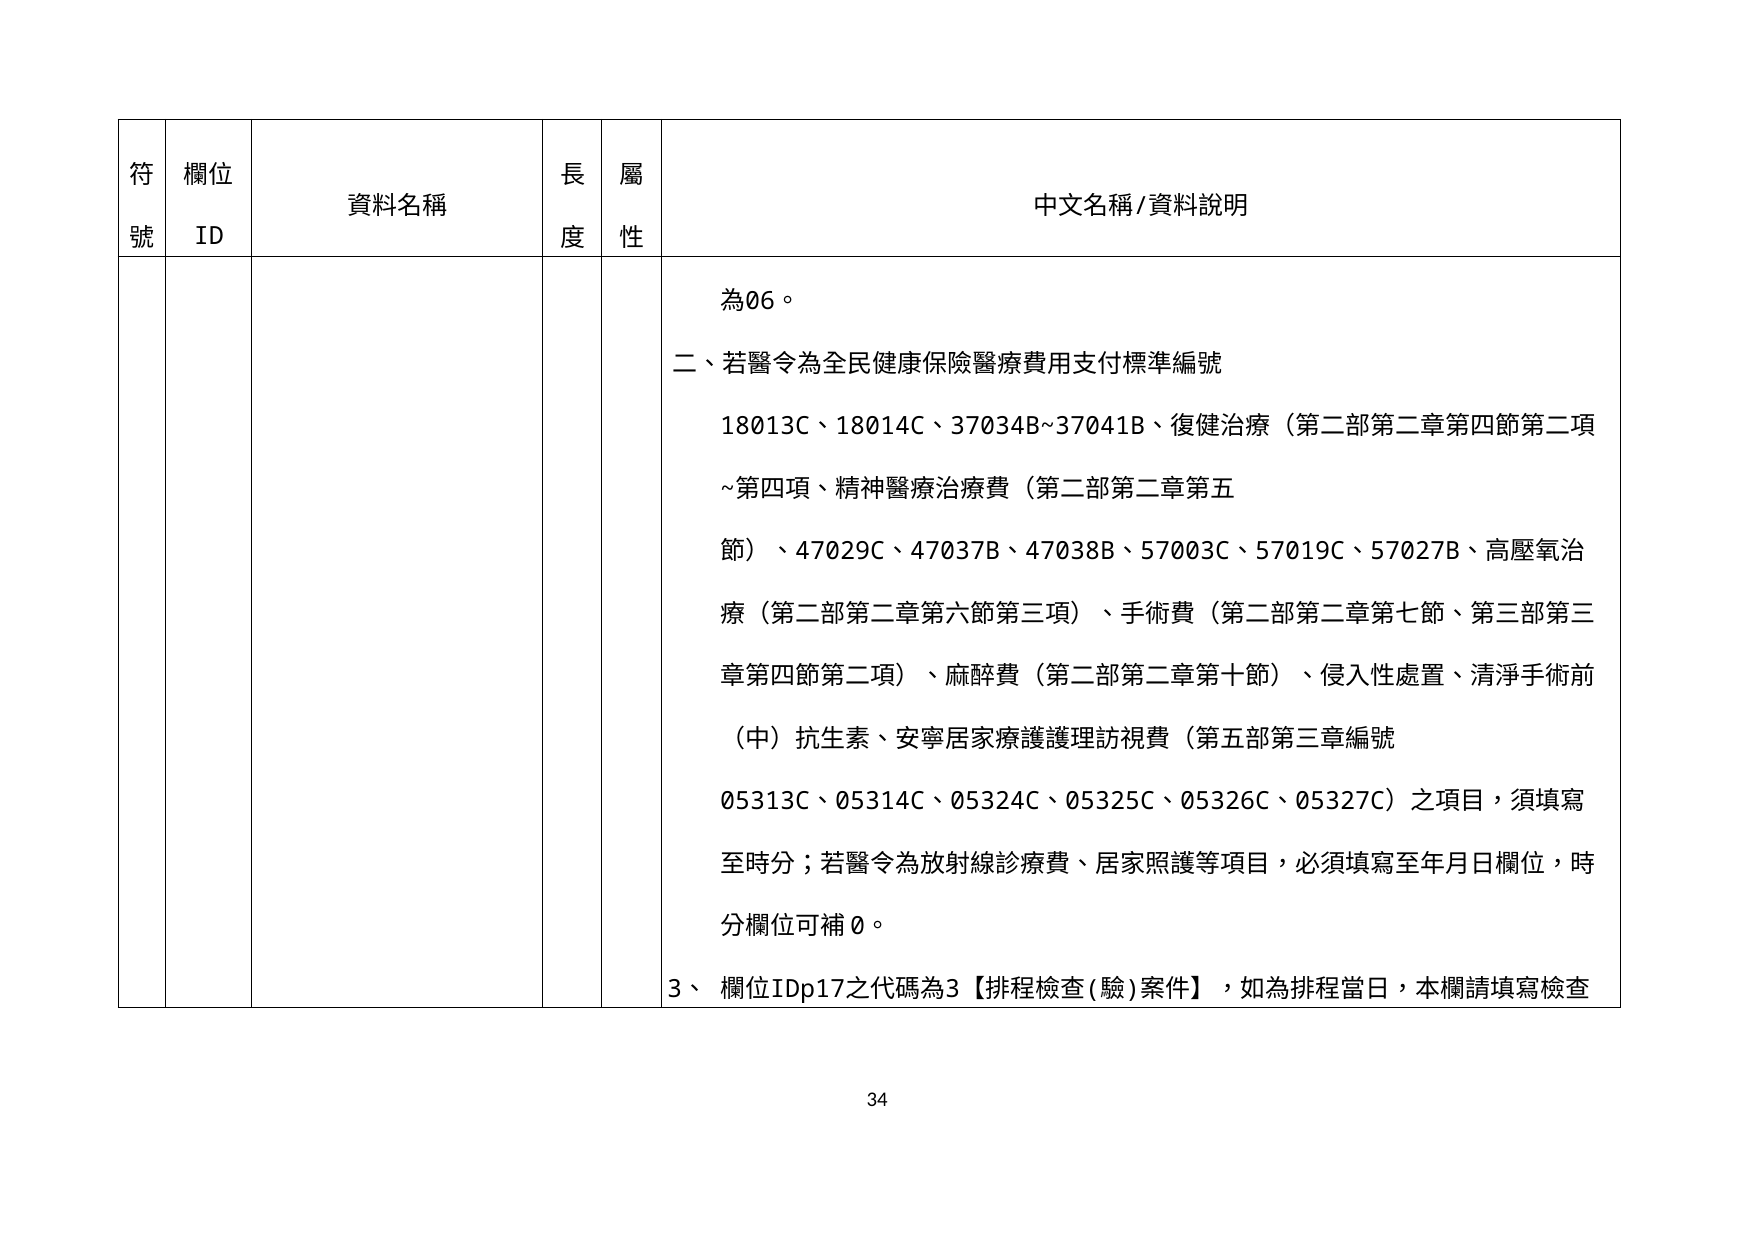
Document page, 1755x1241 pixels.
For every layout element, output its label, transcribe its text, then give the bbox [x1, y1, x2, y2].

table_header 欄位ID [166, 120, 251, 256]
table_header 符號 [119, 120, 165, 256]
table_header 中文名稱/資料說明 [662, 120, 1620, 256]
table_cell [543, 257, 601, 1007]
table_header 長度 [543, 120, 601, 256]
table_cell 為06。 二、若醫令為全民健康保險醫療費用支付標準編號18013C、18014C、37034B~37041B、復健治療（第二部第二章第四節第二項~第四項、精神醫療治療費（第二部第二章第五節）、47029C、47037B、47038B、57003C、57019C、57027B、高壓氧治療（第二部第二章第六節第三項）、手術費（第二部第二章第七節、第三部第三章第四節第二項）、麻醉費（第二部第二章第十節）、侵入性處置、清淨手術前（中）抗生素、安寧居家療護護理訪視費（第五部第三章編號05313C、05314C、05324C、05325C、05326C、05327C）之項目，須填寫至時分；若醫令為放射線診療費、居家照護等項目，必須填寫至年月日欄位，時分欄位可補0。 欄位IDp17之代碼為3【排程檢查(驗)案件】，如為排程當日，本欄請填寫檢查 [662, 257, 1620, 1007]
table_cell [602, 257, 661, 1007]
table_header 屬性 [602, 120, 661, 256]
table_cell [119, 257, 165, 1007]
table_cell [252, 257, 542, 1007]
table_header 資料名稱 [252, 120, 542, 256]
table_cell [166, 257, 251, 1007]
